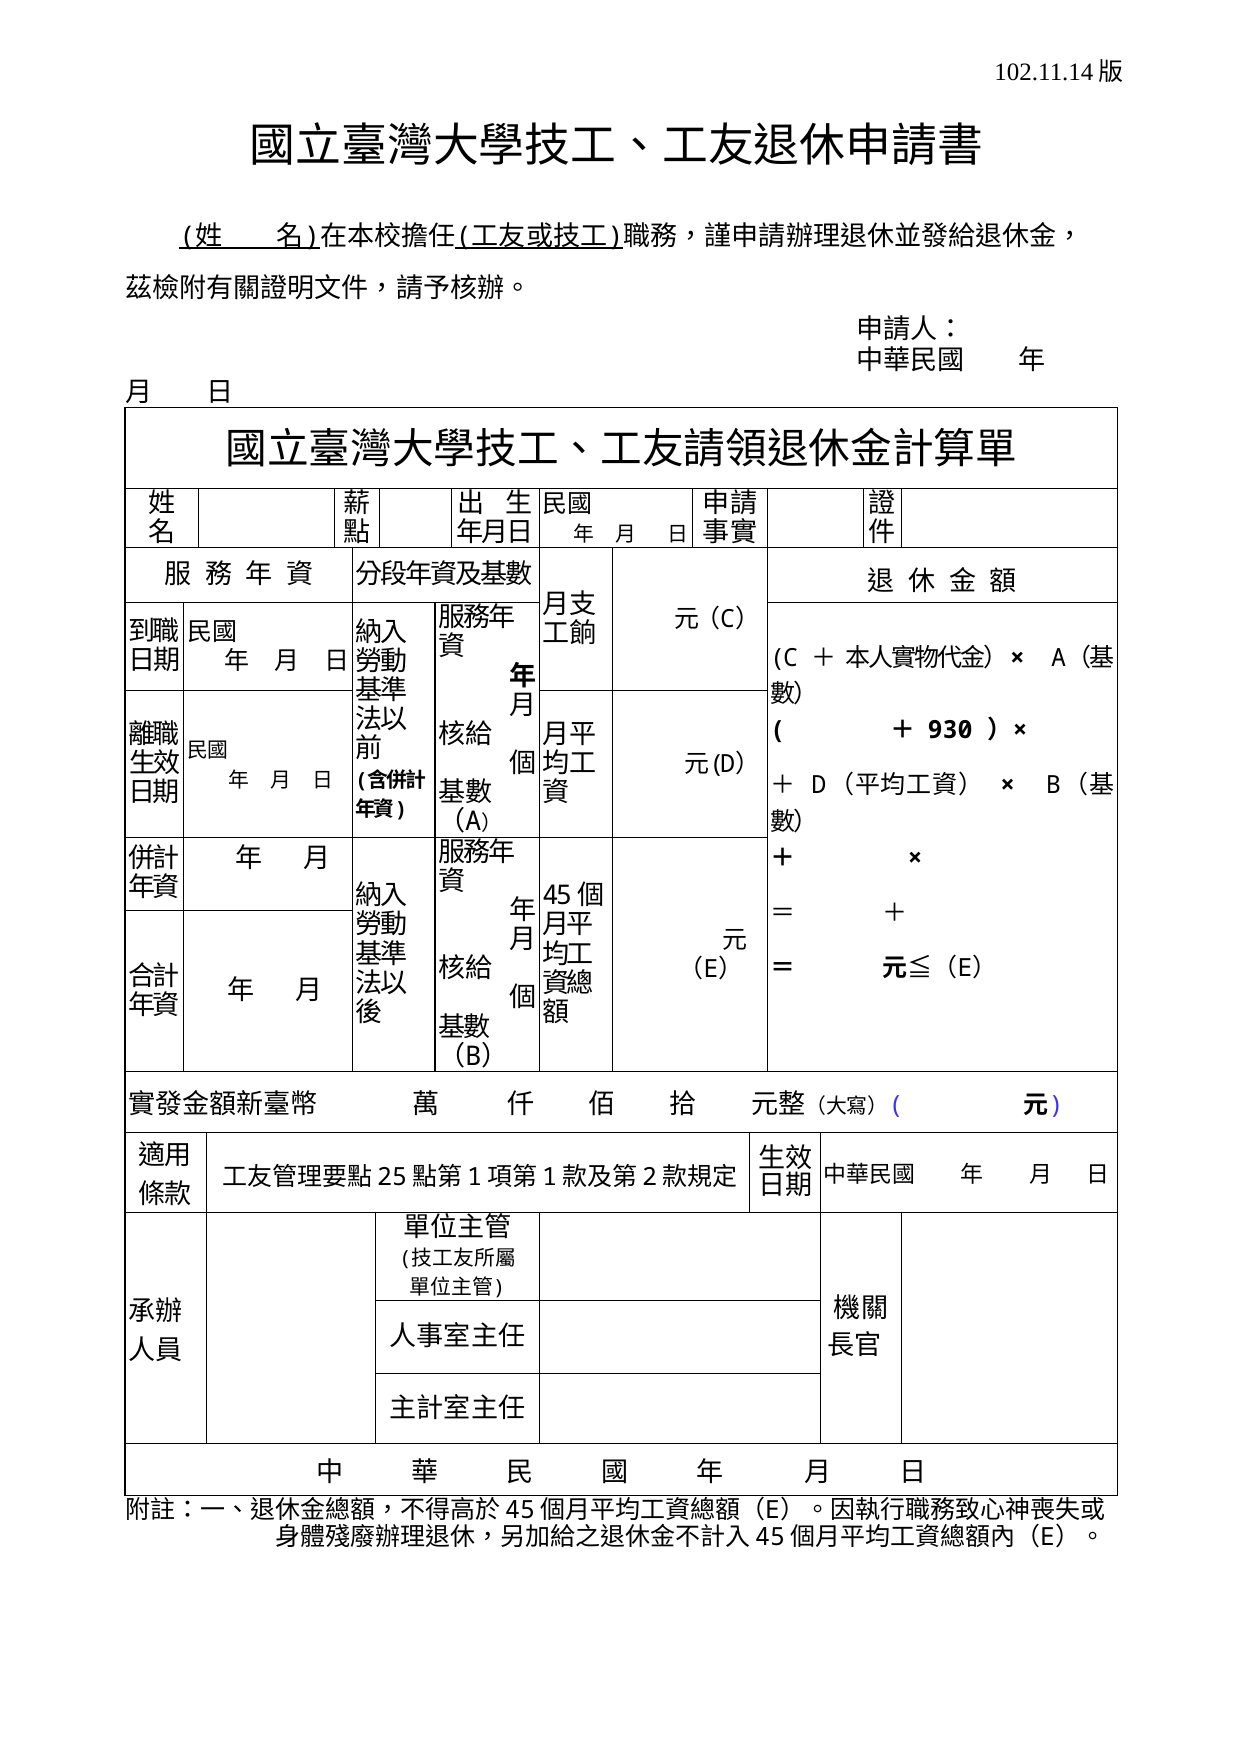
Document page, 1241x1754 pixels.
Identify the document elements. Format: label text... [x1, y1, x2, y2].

table_cell 姓 名 [126, 489, 198, 547]
table_cell 服 務 年 資 [126, 548, 352, 602]
table_cell 月平均工資 [540, 691, 612, 837]
table_cell 承辦 人員 [126, 1213, 206, 1443]
table_cell [902, 489, 1117, 547]
table_cell 月支 工餉 [540, 548, 612, 690]
table_cell 納入勞動基準法以前 (含併計年資) [353, 603, 434, 837]
table_cell 民國 年 月 日 [540, 489, 692, 547]
table_cell 合計 年資 [126, 911, 183, 1071]
table_cell 服務年資 年 月 核給 個 基數（A） [436, 603, 539, 837]
table_cell 生效日期 [750, 1133, 820, 1212]
table_cell 單位主管 (技工友所屬 單位主管) [376, 1213, 539, 1300]
table_cell (C ＋ 本人實物代金）× A（基數） ( ＋ 930 ）× ＋ D（平均工資） × B（基數） ＋ × ＝ ＋ ＝ 元≦（E） [768, 603, 1117, 1071]
table_cell 民國 年 月 日 [184, 691, 352, 837]
table_cell 退 休 金 額 [768, 548, 1117, 602]
table_cell [540, 1301, 820, 1373]
text 國立臺灣大學技工、工友退休申請書 [125, 118, 1107, 172]
text (姓 名)在本校擔任(工友或技工)職務，謹申請辦理退休並發給退休金，茲檢附有關證明文件，請予核辦。 [125, 203, 1107, 307]
table_cell 離職 生效日期 [126, 691, 183, 837]
table_cell 到職 日期 [126, 603, 183, 690]
table_cell [902, 1213, 1117, 1443]
table_cell [207, 1213, 375, 1443]
table_cell [768, 489, 863, 547]
text 102.11.14版 [966, 51, 1151, 86]
text 附註：一、退休金總額，不得高於45個月平均工資總額（E）。因執行職務致心神喪失或 身體殘廢辦理退休，另加給之退休金不計入45個月平均工資總額內（E）。 [125, 1496, 1107, 1578]
table_cell 實發金額新臺幣 萬 仟 佰 拾 元整（大寫）( 元) [126, 1072, 1117, 1132]
table_cell 中華民國 年 月 日 [821, 1133, 1117, 1212]
table_cell 民國 年 月 日 [184, 603, 352, 690]
table_cell 薪 點 [335, 489, 379, 547]
table_header 國立臺灣大學技工、工友請領退休金計算單 [126, 408, 1117, 488]
table_cell 元（C） [613, 548, 767, 690]
table_cell 證 件 [864, 489, 901, 547]
text [951, 44, 1166, 94]
text 申請人： [125, 313, 1107, 345]
table_cell [540, 1374, 820, 1443]
table_cell 出 生 年月日 [452, 489, 539, 547]
table_cell 併計 年資 [126, 838, 183, 909]
table_cell 主計室主任 [376, 1374, 539, 1443]
table_cell 元(D） [613, 691, 767, 837]
table_cell 納入勞動基準法以後 [353, 838, 434, 1071]
table_cell 中 華 民 國 年 月 日 [126, 1444, 1117, 1495]
table_cell 人事室主任 [376, 1301, 539, 1373]
text 中華民國 年 月 日 [125, 345, 1107, 407]
table_cell 年 月 [184, 911, 352, 1071]
table_cell 服務年資 年 月 核給 個 基數（B） [436, 838, 539, 1071]
table_cell 工友管理要點25點第1項第1款及第2款規定 [207, 1133, 749, 1212]
table_cell [540, 1213, 820, 1300]
table_cell 適用 條款 [126, 1133, 206, 1212]
table_cell 年 月 [184, 838, 352, 909]
table_cell [380, 489, 451, 547]
table_cell 機關 長官 [821, 1213, 901, 1443]
table_cell 分段年資及基數 [353, 548, 539, 602]
table_cell 45個月平均工資總額 [540, 838, 612, 1071]
table_cell 元 （E） [613, 838, 767, 1071]
table_cell 申請 事實 [693, 489, 767, 547]
table_cell [199, 489, 334, 547]
